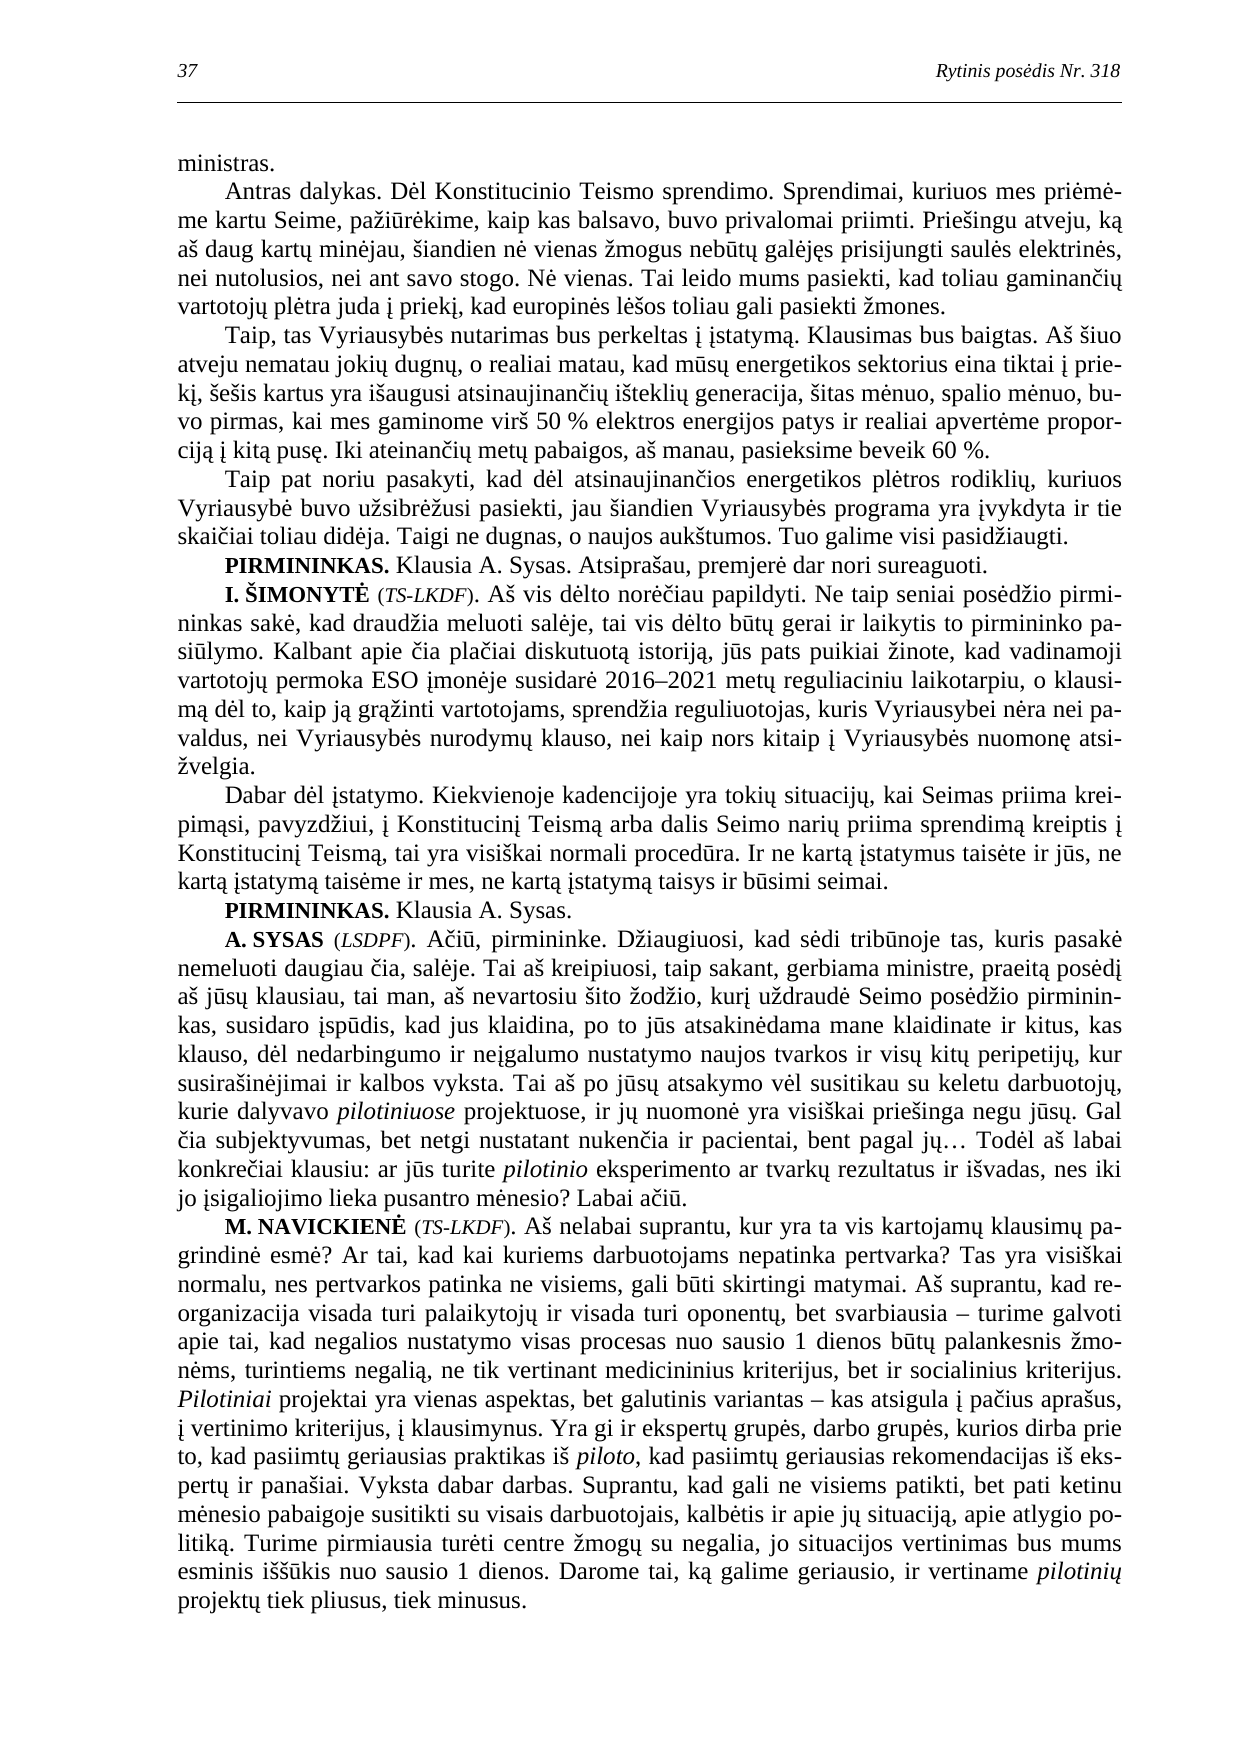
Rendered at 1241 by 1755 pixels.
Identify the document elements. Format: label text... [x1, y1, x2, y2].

text Ant­ras da­ly­kas. Dėl Kon­sti­tu­ci­nio Teis­mo spren­di­mo. Spren­di­mai, ku­riuos mes pri­ėmė­me kar­tu Sei­me, pa­žiū­rė­ki­me, kaip kas bal­sa­vo, bu­vo pri­va­lo­mai pri­im­ti. Prie­šin­gu at­ve­ju, ką aš daug kar­tų mi­nė­jau, šian­dien nė vie­nas žmo­gus ne­bū­tų ga­lė­jęs pri­si­jung­ti sau­lės elek­tri­nės, nei nu­to­lu­sios, nei ant sa­vo sto­go. Nė vie­nas. Tai lei­do mums pa­siek­ti, kad to­liau ga­mi­nan­čių var­to­to­jų plėt­ra ju­da į prie­kį, kad eu­ro­pi­nės lė­šos to­liau ga­li pa­siek­ti žmo­nes. [177, 176, 1122, 320]
text PIRMININKAS. Klau­sia A. Sy­sas. At­si­pra­šau, prem­je­rė dar no­ri su­re­a­guo­ti. [177, 550, 1122, 579]
text M. NAVICKIENĖ (TS-LKDF). Aš ne­la­bai su­pran­tu, kur yra ta vis kar­to­ja­mų klau­si­mų pa­grin­di­nė es­mė? Ar tai, kad kai ku­riems dar­buo­to­jams ne­pa­tin­ka per­tvar­ka? Tas yra vi­siš­kai nor­ma­lu, nes per­tvar­kos pa­tin­ka ne vi­siems, ga­li bū­ti skir­tin­gi ma­ty­mai. Aš su­pran­tu, kad re­or­ga­ni­za­ci­ja vi­sa­da tu­ri pa­lai­ky­to­jų ir vi­sa­da tu­ri opo­nen­tų, bet svar­biau­sia – tu­ri­me gal­vo­ti apie tai, kad ne­ga­lios nu­sta­ty­mo vi­sas pro­ce­sas nuo sau­sio 1 die­nos bū­tų pa­lan­kes­nis žmo­nėms, tu­rin­tiems ne­ga­lią, ne tik ver­ti­nant me­di­ci­ni­nius kri­te­ri­jus, bet ir so­cia­li­nius kri­te­ri­jus. Pi­lo­ti­niai pro­jek­tai yra vie­nas as­pek­tas, bet ga­lu­ti­nis va­rian­tas – kas at­si­gu­la į pa­čius ap­ra­šus, į ver­ti­ni­mo kri­te­ri­jus, į klau­si­my­nus. Yra gi ir eks­per­tų gru­pės, dar­bo gru­pės, ku­rios dir­ba prie to, kad pa­si­im­tų ge­riau­sias prak­ti­kas iš pi­lo­to, kad pa­si­im­tų ge­riau­sias re­ko­men­da­ci­jas iš eks­per­tų ir pa­na­šiai. Vyks­ta da­bar dar­bas. Su­pran­tu, kad ga­li ne vi­siems pa­tik­ti, bet pa­ti ke­ti­nu mė­ne­sio pa­bai­go­je su­si­tik­ti su vi­sais dar­buo­to­jais, kal­bė­tis ir apie jų si­tu­a­ci­ją, apie at­ly­gio po­li­ti­ką. Tu­ri­me pir­miau­sia tu­rė­ti cen­tre žmo­gų su ne­ga­lia, jo si­tu­a­ci­jos ver­ti­ni­mas bus mums es­mi­nis iš­šū­kis nuo sau­sio 1 die­nos. Da­ro­me tai, ką ga­li­me ge­riau­sio, ir ver­ti­na­me pi­lo­ti­nių pro­jek­tų tiek pliu­sus, tiek mi­nu­sus. [177, 1211, 1122, 1614]
text Taip pat no­riu pa­sa­ky­ti, kad dėl at­si­nau­ji­nan­čios ener­ge­ti­kos plėt­ros ro­dik­lių, ku­riuos Vy­riau­sy­bė bu­vo už­si­brė­žu­si pa­siek­ti, jau šian­dien Vy­riau­sy­bės pro­gra­ma yra įvyk­dy­ta ir tie skai­čiai to­liau di­dė­ja. Tai­gi ne dug­nas, o nau­jos aukš­tu­mos. Tuo ga­li­me vi­si pa­si­džiaug­ti. [177, 464, 1122, 550]
text PIRMININKAS. Klau­sia A. Sy­sas. [177, 895, 1122, 924]
text mi­nist­ras. [177, 148, 1122, 176]
text I. ŠIMONYTĖ (TS-LKDF). Aš vis dėl­to no­rė­čiau pa­pil­dy­ti. Ne taip se­niai po­sė­džio pir­mi­nin­kas sa­kė, kad drau­džia me­luo­ti sa­lė­je, tai vis dėl­to bū­tų ge­rai ir lai­ky­tis to pir­mi­nin­ko pa­siū­ly­mo. Kal­bant apie čia pla­čiai dis­ku­tuo­tą is­to­ri­ją, jūs pats pui­kiai ži­no­te, kad va­di­na­mo­ji var­to­to­jų per­mo­ka ESO įmo­nė­je su­si­da­rė 2016–2021 me­tų re­gu­lia­ci­niu lai­ko­tar­piu, o klau­si­mą dėl to, kaip ją grą­žin­ti var­to­to­jams, spren­džia re­gu­liuo­to­jas, ku­ris Vy­riau­sy­bei nė­ra nei pa­val­dus, nei Vy­riau­sy­bės nu­ro­dy­mų klau­so, nei kaip nors ki­taip į Vy­riau­sy­bės nuo­mo­nę at­si­žvel­gia. [177, 579, 1122, 780]
text A. SYSAS (LSDPF). Ačiū, pir­mi­nin­ke. Džiau­giuo­si, kad sė­di tri­bū­no­je tas, ku­ris pa­sa­kė ne­me­luo­ti dau­giau čia, sa­lė­je. Tai aš krei­piuo­si, taip sa­kant, ger­bia­ma mi­nist­re, pra­ei­tą po­sė­dį aš jū­sų klau­siau, tai man, aš ne­var­to­siu ši­to žo­džio, ku­rį už­drau­dė Sei­mo po­sė­džio pir­mi­nin­kas, su­si­da­ro įspū­dis, kad jus klai­di­na, po to jūs at­sa­ki­nė­da­ma ma­ne klai­di­na­te ir ki­tus, kas klau­so, dėl ne­dar­bin­gu­mo ir ne­įga­lu­mo nu­sta­ty­mo nau­jos tvar­kos ir vi­sų ki­tų pe­ri­pe­ti­jų, kur su­si­ra­šinė­ji­mai ir kal­bos vyks­ta. Tai aš po jū­sų at­sa­ky­mo vėl su­si­ti­kau su ke­le­tu dar­buo­to­jų, ku­rie da­ly­va­vo pi­lo­ti­niuo­se pro­jek­tuo­se, ir jų nuo­mo­nė yra vi­siš­kai prie­šin­ga ne­gu jū­sų. Gal čia sub­jek­ty­vu­mas, bet net­gi nu­sta­tant nu­ken­čia ir pa­cien­tai, bent pa­gal jų… To­dėl aš la­bai kon­kre­čiai klau­siu: ar jūs tu­ri­te pi­lo­ti­nio eks­pe­ri­men­to ar tvar­kų re­zul­ta­tus ir iš­va­das, nes iki jo įsi­ga­lio­ji­mo lie­ka pus­an­tro mė­ne­sio? La­bai ačiū. [177, 924, 1122, 1211]
text Taip, tas Vy­riau­sy­bės nu­ta­ri­mas bus per­kel­tas į įsta­ty­mą. Klau­si­mas bus baig­tas. Aš šiuo at­ve­ju ne­ma­tau jo­kių dug­nų, o re­a­liai ma­tau, kad mū­sų ener­ge­ti­kos sek­to­rius ei­na tik­tai į prie­kį, še­šis kar­tus yra iš­au­gu­si at­si­nau­ji­nan­čių iš­tek­lių ge­ne­ra­ci­ja, ši­tas mė­nuo, spa­lio mė­nuo, bu­vo pir­mas, kai mes ga­mi­no­me virš 50 % elek­tros ener­gi­jos pa­tys ir re­a­liai ap­ver­tė­me pro­por­ci­ją į ki­tą pu­sę. Iki at­ei­nan­čių me­tų pa­bai­gos, aš ma­nau, pa­siek­si­me be­veik 60 %. [177, 320, 1122, 464]
text Da­bar dėl įsta­ty­mo. Kiek­vie­no­je ka­den­ci­jo­je yra to­kių si­tu­a­ci­jų, ka­i Sei­mas pri­ima krei­pi­mą­si, pa­vyz­džiui, į Kon­sti­tu­ci­nį Teis­mą ar­ba da­lis Sei­mo na­rių pri­ima spren­di­mą kreip­tis į Kon­sti­tu­ci­nį Teis­mą, tai yra vi­siš­kai nor­ma­li pro­ce­dū­ra. Ir ne kar­tą įsta­ty­mus tai­sė­te ir jūs, ne kar­tą įsta­ty­mą tai­sė­me ir mes, ne kar­tą įsta­ty­mą tai­sys ir bū­si­mi sei­mai. [177, 780, 1122, 895]
